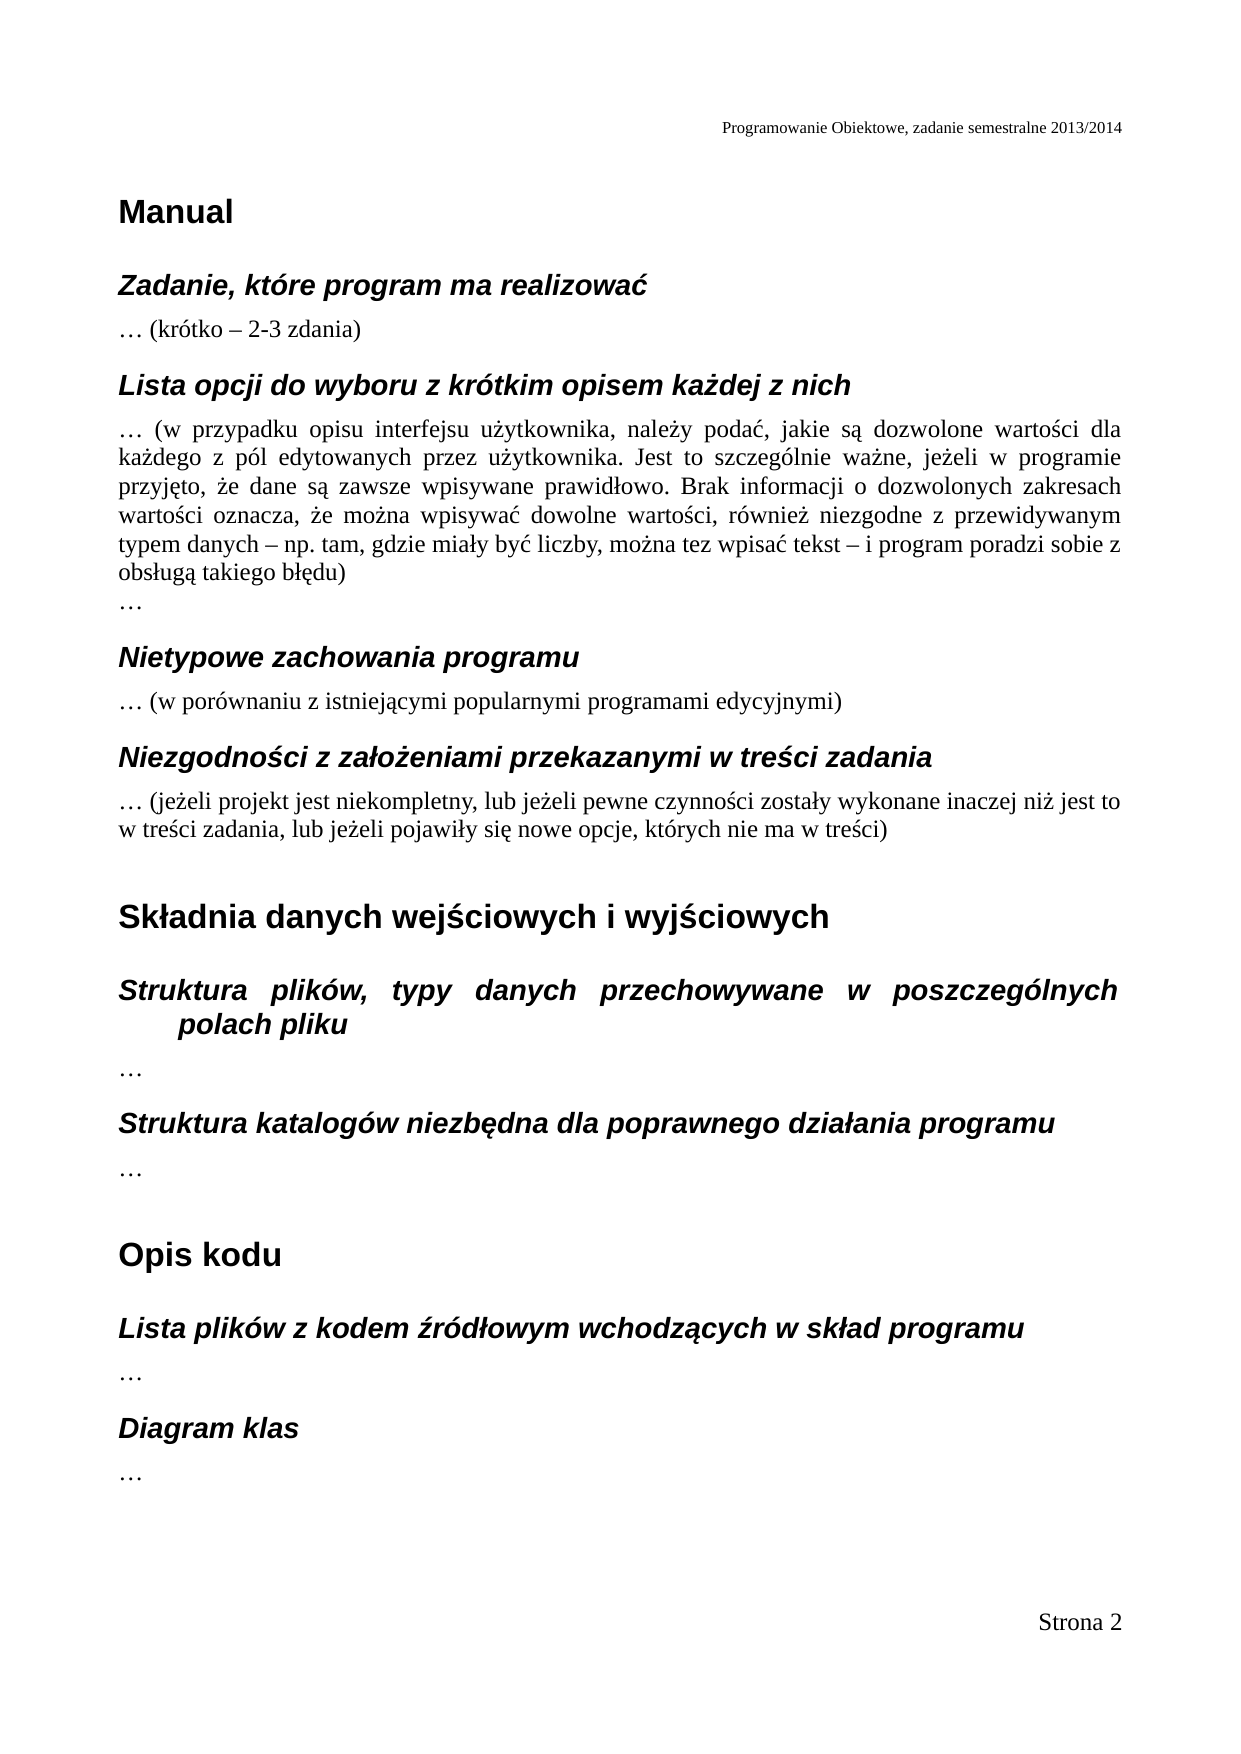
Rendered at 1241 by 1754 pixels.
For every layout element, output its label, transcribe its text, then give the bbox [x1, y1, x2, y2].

subtitle Składnia danych wejściowych i wyjściowych [118, 897, 1122, 936]
text … (jeżeli projekt jest niekompletny, lub jeżeli pewne czynności zostały wykonane inaczej niż jest to w treści zadania, lub jeżeli pojawiły się nowe opcje, których nie ma w treści) [118, 786, 1122, 843]
text … [118, 1457, 1122, 1486]
subtitle Opis kodu [118, 1235, 1122, 1274]
subtitle Lista plików z kodem źródłowym wchodzących w skład programu [118, 1311, 1122, 1345]
text … [118, 1053, 1122, 1082]
text … (w przypadku opisu interfejsu użytkownika, należy podać, jakie są dozwolone wartości dla każdego z pól edytowanych przez użytkownika. Jest to szczególnie ważne, jeżeli w programie przyjęto, że dane są zawsze wpisywane prawidłowo. Brak informacji o dozwolonych zakresach wartości oznacza, że można wpisywać dowolne wartości, również niezgodne z przewidywanym typem danych – np. tam, gdzie miały być liczby, można tez wpisać tekst – i program poradzi sobie z obsługą takiego błędu) [118, 414, 1122, 586]
subtitle Diagram klas [118, 1411, 1122, 1444]
subtitle Zadanie, które program ma realizować [118, 268, 1122, 301]
subtitle Niezgodności z założeniami przekazanymi w treści zadania [118, 740, 1122, 773]
text … (krótko – 2-3 zdania) [118, 314, 1122, 343]
text … [118, 1153, 1122, 1181]
subtitle Manual [118, 192, 1122, 230]
subtitle Lista opcji do wyboru z krótkim opisem każdej z nich [118, 368, 1122, 401]
subtitle Struktura plików, typy danych przechowywane w poszczególnych polach pliku [118, 973, 1122, 1040]
text … (w porównaniu z istniejącymi popularnymi programami edycyjnymi) [118, 686, 1122, 715]
text … [118, 586, 1122, 615]
subtitle Struktura katalogów niezbędna dla poprawnego działania programu [118, 1107, 1122, 1140]
text … [118, 1357, 1122, 1386]
subtitle Nietypowe zachowania programu [118, 640, 1122, 673]
